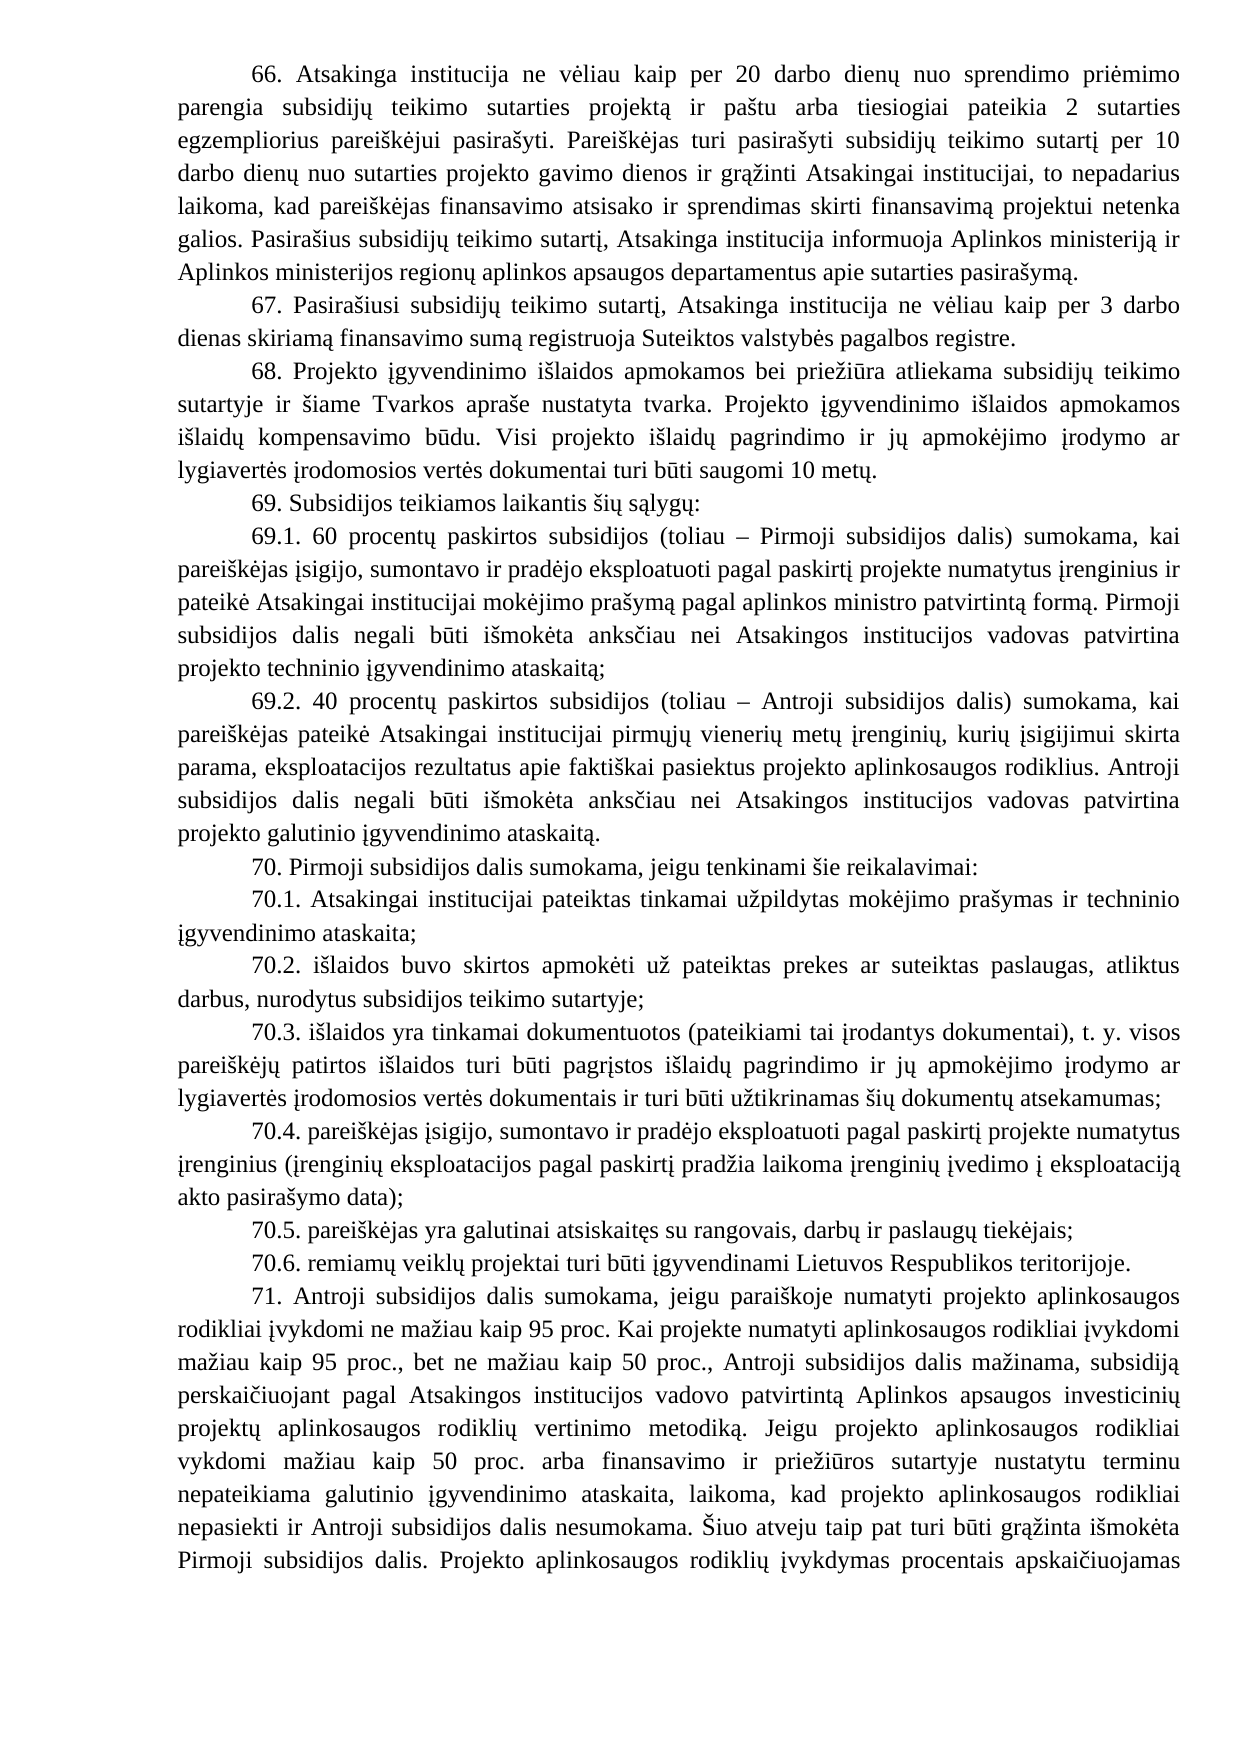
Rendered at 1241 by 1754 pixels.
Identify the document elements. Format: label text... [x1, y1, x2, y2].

text 70.4. pareiškėjas įsigijo, sumontavo ir pradėjo eksploatuoti pagal paskirtį projekte numatytus įrenginius (įrenginių eksploatacijos pagal paskirtį pradžia laikoma įrenginių įvedimo į eksploataciją akto pasirašymo data); [177, 1116, 1181, 1211]
text 70.6. remiamų veiklų projektai turi būti įgyvendinami Lietuvos Respublikos teritorijoje. [177, 1248, 1181, 1277]
text 69.1. 60 procentų paskirtos subsidijos (toliau – Pirmoji subsidijos dalis) sumokama, kai pareiškėjas įsigijo, sumontavo ir pradėjo eksploatuoti pagal paskirtį projekte numatytus įrenginius ir pateikė Atsakingai institucijai mokėjimo prašymą pagal aplinkos ministro patvirtintą formą. Pirmoji subsidijos dalis negali būti išmokėta anksčiau nei Atsakingos institucijos vadovas patvirtina projekto techninio įgyvendinimo ataskaitą; [177, 521, 1181, 682]
text 68. Projekto įgyvendinimo išlaidos apmokamos bei priežiūra atliekama subsidijų teikimo sutartyje ir šiame Tvarkos apraše nustatyta tvarka. Projekto įgyvendinimo išlaidos apmokamos išlaidų kompensavimo būdu. Visi projekto išlaidų pagrindimo ir jų apmokėjimo įrodymo ar lygiavertės įrodomosios vertės dokumentai turi būti saugomi 10 metų. [177, 356, 1181, 484]
text 70. Pirmoji subsidijos dalis sumokama, jeigu tenkinami šie reikalavimai: [177, 852, 1181, 880]
text 70.1. Atsakingai institucijai pateiktas tinkamai užpildytas mokėjimo prašymas ir techninio įgyvendinimo ataskaita; [177, 884, 1181, 946]
text 70.2. išlaidos buvo skirtos apmokėti už pateiktas prekes ar suteiktas paslaugas, atliktus darbus, nurodytus subsidijos teikimo sutartyje; [177, 951, 1181, 1012]
text 70.3. išlaidos yra tinkamai dokumentuotos (pateikiami tai įrodantys dokumentai), t. y. visos pareiškėjų patirtos išlaidos turi būti pagrįstos išlaidų pagrindimo ir jų apmokėjimo įrodymo ar lygiavertės įrodomosios vertės dokumentais ir turi būti užtikrinamas šių dokumentų atsekamumas; [177, 1017, 1181, 1111]
text 70.5. pareiškėjas yra galutinai atsiskaitęs su rangovais, darbų ir paslaugų tiekėjais; [177, 1215, 1181, 1243]
text 71. Antroji subsidijos dalis sumokama, jeigu paraiškoje numatyti projekto aplinkosaugos rodikliai įvykdomi ne mažiau kaip 95 proc. Kai projekte numatyti aplinkosaugos rodikliai įvykdomi mažiau kaip 95 proc., bet ne mažiau kaip 50 proc., Antroji subsidijos dalis mažinama, subsidiją perskaičiuojant pagal Atsakingos institucijos vadovo patvirtintą Aplinkos apsaugos investicinių projektų aplinkosaugos rodiklių vertinimo metodiką. Jeigu projekto aplinkosaugos rodikliai vykdomi mažiau kaip 50 proc. arba finansavimo ir priežiūros sutartyje nustatytu terminu nepateikiama galutinio įgyvendinimo ataskaita, laikoma, kad projekto aplinkosaugos rodikliai nepasiekti ir Antroji subsidijos dalis nesumokama. Šiuo atveju taip pat turi būti grąžinta išmokėta Pirmoji subsidijos dalis. Projekto aplinkosaugos rodiklių įvykdymas procentais apskaičiuojamas [177, 1281, 1181, 1574]
text 67. Pasirašiusi subsidijų teikimo sutartį, Atsakinga institucija ne vėliau kaip per 3 darbo dienas skiriamą finansavimo sumą registruoja Suteiktos valstybės pagalbos registre. [177, 290, 1181, 352]
text 69.2. 40 procentų paskirtos subsidijos (toliau – Antroji subsidijos dalis) sumokama, kai pareiškėjas pateikė Atsakingai institucijai pirmųjų vienerių metų įrenginių, kurių įsigijimui skirta parama, eksploatacijos rezultatus apie faktiškai pasiektus projekto aplinkosaugos rodiklius. Antroji subsidijos dalis negali būti išmokėta anksčiau nei Atsakingos institucijos vadovas patvirtina projekto galutinio įgyvendinimo ataskaitą. [177, 686, 1181, 847]
text 69. Subsidijos teikiamos laikantis šių sąlygų: [177, 488, 1181, 517]
text 66. Atsakinga institucija ne vėliau kaip per 20 darbo dienų nuo sprendimo priėmimo parengia subsidijų teikimo sutarties projektą ir paštu arba tiesiogiai pateikia 2 sutarties egzempliorius pareiškėjui pasirašyti. Pareiškėjas turi pasirašyti subsidijų teikimo sutartį per 10 darbo dienų nuo sutarties projekto gavimo dienos ir grąžinti Atsakingai institucijai, to nepadarius laikoma, kad pareiškėjas finansavimo atsisako ir sprendimas skirti finansavimą projektui netenka galios. Pasirašius subsidijų teikimo sutartį, Atsakinga institucija informuoja Aplinkos ministeriją ir Aplinkos ministerijos regionų aplinkos apsaugos departamentus apie sutarties pasirašymą. [177, 59, 1181, 286]
